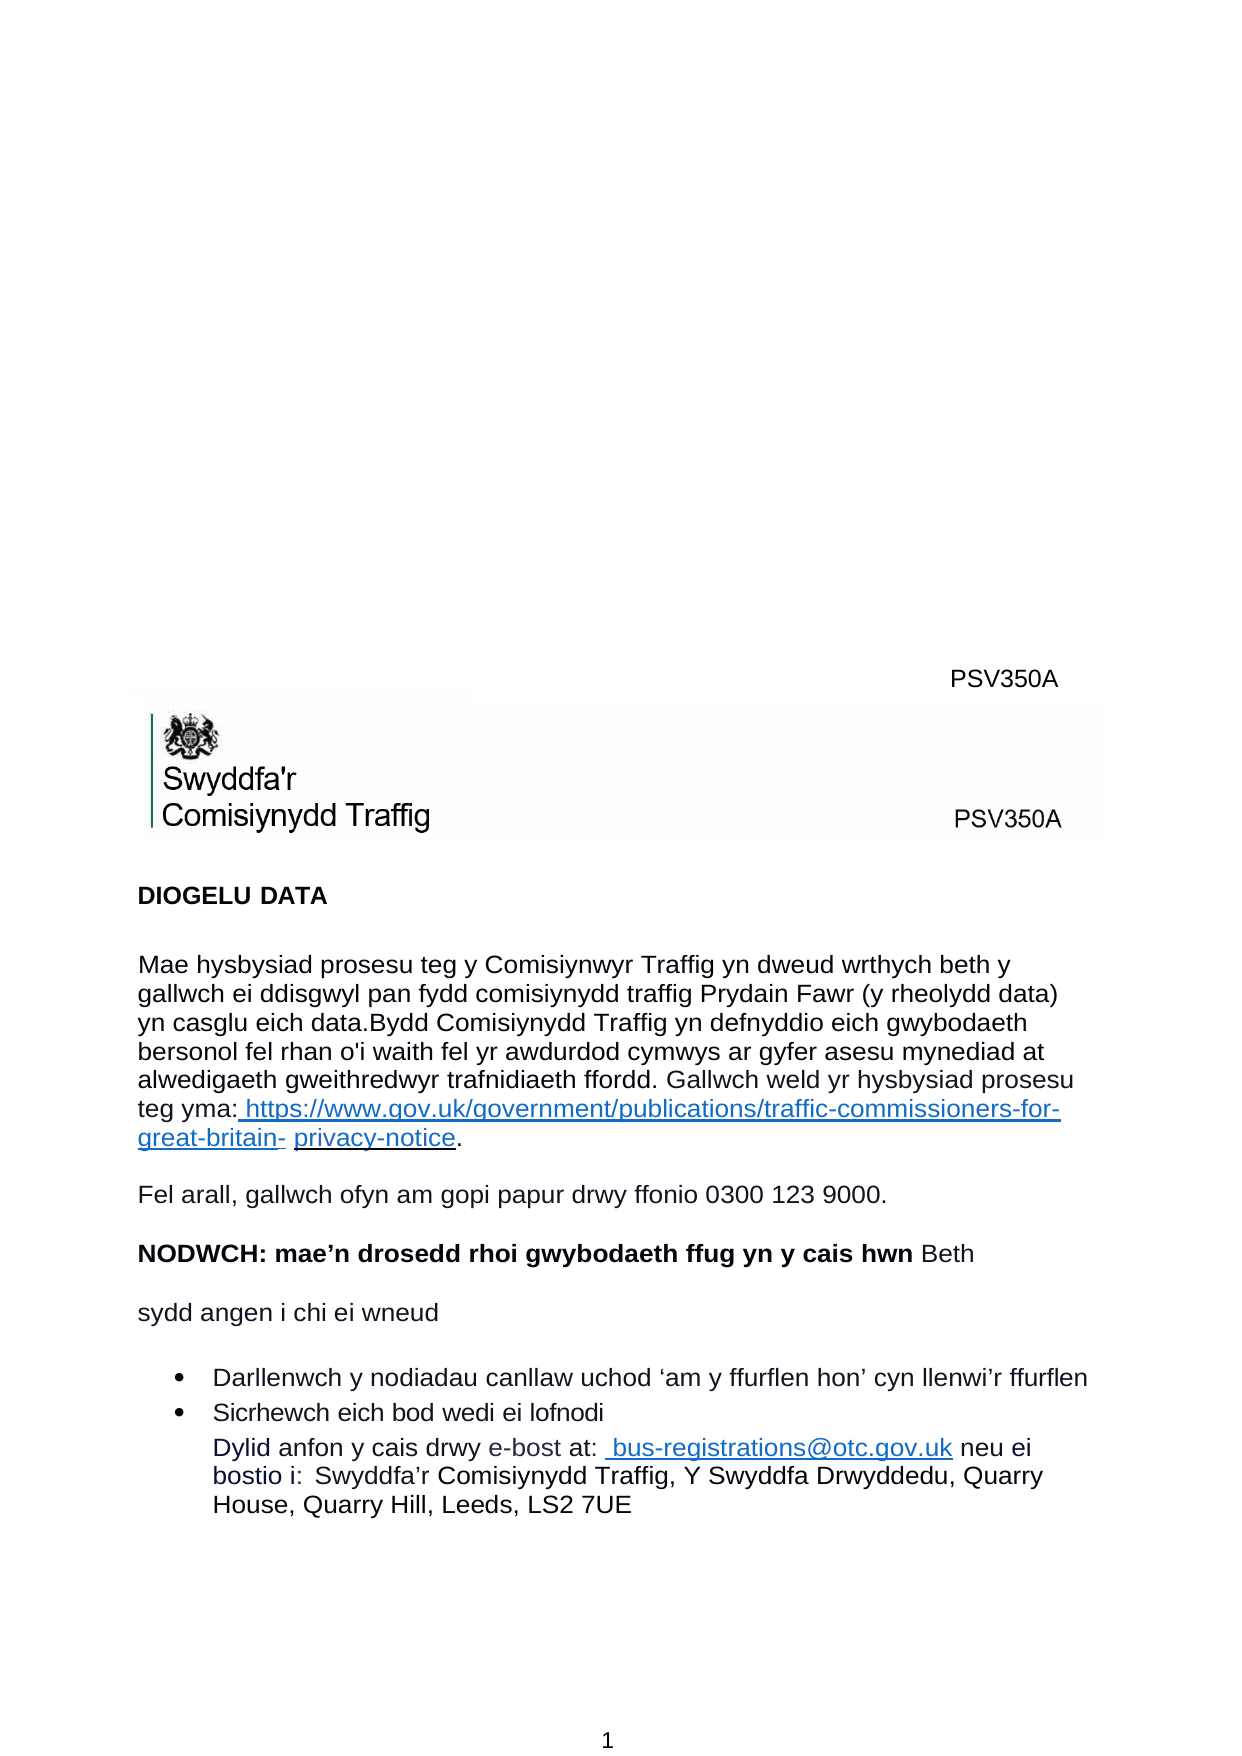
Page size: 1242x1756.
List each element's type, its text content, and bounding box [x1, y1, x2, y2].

text Dylid anfon y cais drwy e-bost at: bus-registrations@otc.gov.uk neu ei bostio i: Swyddfa’r Comisiynydd Traffig, Y Swyddfa Drwyddedu, Quarry House, Quarry Hill, Leeds, LS2 7UE [212, 1432, 1047, 1519]
list Sicrhewch eich bod wedi ei lofnodi [175, 1397, 1121, 1426]
text Mae hysbysiad prosesu teg y Comisiynwyr Traffig yn dweud wrthych beth y gallwch ei ddisgwyl pan fydd comisiynydd traffig Prydain Fawr (y rheolydd data) yn casglu eich data.Bydd Comisiynydd Traffig yn defnyddio eich gwybodaeth bersonol fel rhan o'i waith fel yr awdurdod cymwys ar gyfer asesu mynediad at alwedigaeth gweithredwyr trafnidiaeth ffordd. Gallwch weld yr hysbysiad prosesu teg yma: https://www.gov.uk/government/publications/traffic-commissioners-for- great-britain- privacy-notice. [137, 950, 1076, 1151]
text Fel arall, gallwch ofyn am gopi papur drwy ffonio 0300 123 9000. NODWCH: mae’n drosedd rhoi gwybodaeth ffug yn y cais hwn Beth sydd angen i chi ei wneud [137, 1180, 1021, 1327]
text DIOGELU DATA [137, 881, 1121, 909]
list Darllenwch y nodiadau canllaw uchod ‘am y ffurflen hon’ cyn llenwi’r ffurflen [175, 1363, 1121, 1392]
